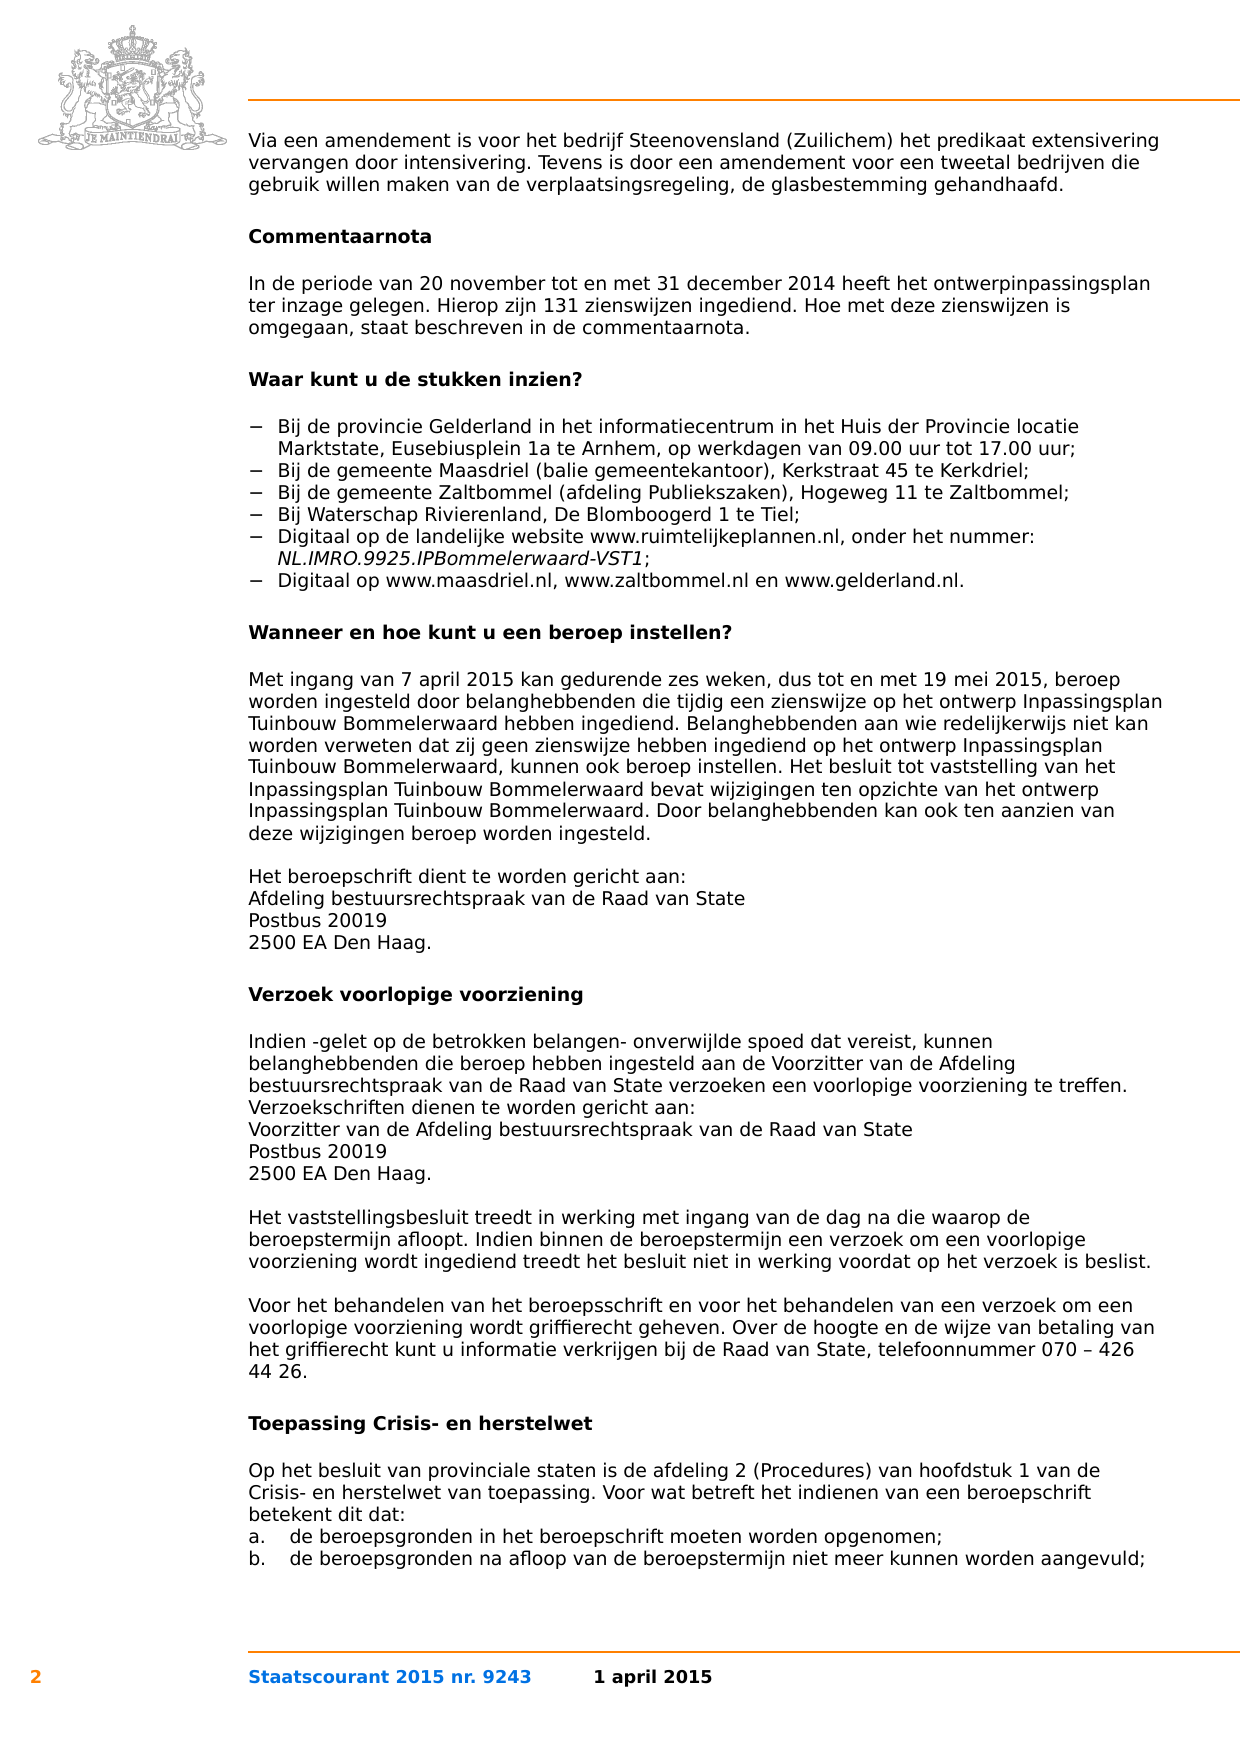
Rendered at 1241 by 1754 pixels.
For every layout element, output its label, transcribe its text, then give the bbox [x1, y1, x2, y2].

subtitle Wanneer en hoe kunt u een beroep instellen? [248, 622, 1163, 643]
text Met ingang van 7 april 2015 kan gedurende zes weken, dus tot en met 19 mei 2015, beroep worden ingesteld door belanghebbenden die tijdig een zienswijze op het ontwerp Inpassingsplan Tuinbouw Bommelerwaard hebben ingediend. Belanghebbenden aan wie redelijkerwijs niet kan worden verweten dat zij geen zienswijze hebben ingediend op het ontwerp Inpassingsplan Tuinbouw Bommelerwaard, kunnen ook beroep instellen. Het besluit tot vaststelling van het Inpassingsplan Tuinbouw Bommelerwaard bevat wijzigingen ten opzichte van het ontwerp Inpassingsplan Tuinbouw Bommelerwaard. Door belanghebbenden kan ook ten aanzien van deze wijzigingen beroep worden ingesteld. [248, 668, 1163, 844]
text Via een amendement is voor het bedrijf Steenovensland (Zuilichem) het predikaat extensivering vervangen door intensivering. Tevens is door een amendement voor een tweetal bedrijven die gebruik willen maken van de verplaatsingsregeling, de glasbestemming gehandhaafd. [248, 130, 1163, 196]
text Voor het behandelen van het beroepsschrift en voor het behandelen van een verzoek om een voorlopige voorziening wordt griffierecht geheven. Over de hoogte en de wijze van betaling van het griffierecht kunt u informatie verkrijgen bij de Raad van State, telefoonnummer 070 – 426 44 26. [248, 1295, 1163, 1383]
text Het vaststellingsbesluit treedt in werking met ingang van de dag na die waarop de beroepstermijn afloopt. Indien binnen de beroepstermijn een verzoek om een voorlopige voorziening wordt ingediend treedt het besluit niet in werking voordat op het verzoek is beslist. [248, 1207, 1163, 1273]
text Postbus 20019 [248, 1141, 1163, 1163]
text b. de beroepsgronden na afloop van de beroepstermijn niet meer kunnen worden aangevuld; [248, 1547, 1163, 1569]
text 2500 EA Den Haag. [248, 1163, 1163, 1185]
picture [38, 25, 227, 150]
text − Bij de provincie Gelderland in het informatiecentrum in het Huis der Provincie locatie Marktstate, Eusebiusplein 1a te Arnhem, op werkdagen van 09.00 uur tot 17.00 uur; [248, 416, 1163, 460]
text In de periode van 20 november tot en met 31 december 2014 heeft het ontwerpinpassingsplan ter inzage gelegen. Hierop zijn 131 zienswijzen ingediend. Hoe met deze zienswijzen is omgegaan, staat beschreven in de commentaarnota. [248, 273, 1163, 339]
text a. de beroepsgronden in het beroepschrift moeten worden opgenomen; [248, 1526, 1163, 1547]
text − Digitaal op www.maasdriel.nl, www.zaltbommel.nl en www.gelderland.nl. [248, 569, 1163, 592]
text − Digitaal op de landelijke website www.ruimtelijkeplannen.nl, onder het nummer: NL.IMRO.9925.IPBommelerwaard-VST1; [248, 526, 1163, 569]
text Op het besluit van provinciale staten is de afdeling 2 (Procedures) van hoofdstuk 1 van de Crisis- en herstelwet van toepassing. Voor wat betreft het indienen van een beroepschrift betekent dit dat: [248, 1459, 1163, 1526]
subtitle Waar kunt u de stukken inzien? [248, 369, 1163, 391]
text 2500 EA Den Haag. [248, 932, 1163, 954]
text − Bij Waterschap Rivierenland, De Blomboogerd 1 te Tiel; [248, 504, 1163, 526]
subtitle Toepassing Crisis- en herstelwet [248, 1413, 1163, 1434]
text Voorzitter van de Afdeling bestuursrechtspraak van de Raad van State [248, 1119, 1163, 1141]
subtitle Verzoek voorlopige voorziening [248, 984, 1163, 1006]
text Het beroepschrift dient te worden gericht aan: [248, 866, 1163, 888]
subtitle Commentaarnota [248, 226, 1163, 248]
text − Bij de gemeente Zaltbommel (afdeling Publiekszaken), Hogeweg 11 te Zaltbommel; [248, 482, 1163, 504]
text Indien -gelet op de betrokken belangen- onverwijlde spoed dat vereist, kunnen belanghebbenden die beroep hebben ingesteld aan de Voorzitter van de Afdeling bestuursrechtspraak van de Raad van State verzoeken een voorlopige voorziening te treffen. Verzoekschriften dienen te worden gericht aan: [248, 1031, 1163, 1119]
text − Bij de gemeente Maasdriel (balie gemeentekantoor), Kerkstraat 45 te Kerkdriel; [248, 460, 1163, 482]
text Postbus 20019 [248, 910, 1163, 932]
text Afdeling bestuursrechtspraak van de Raad van State [248, 888, 1163, 910]
